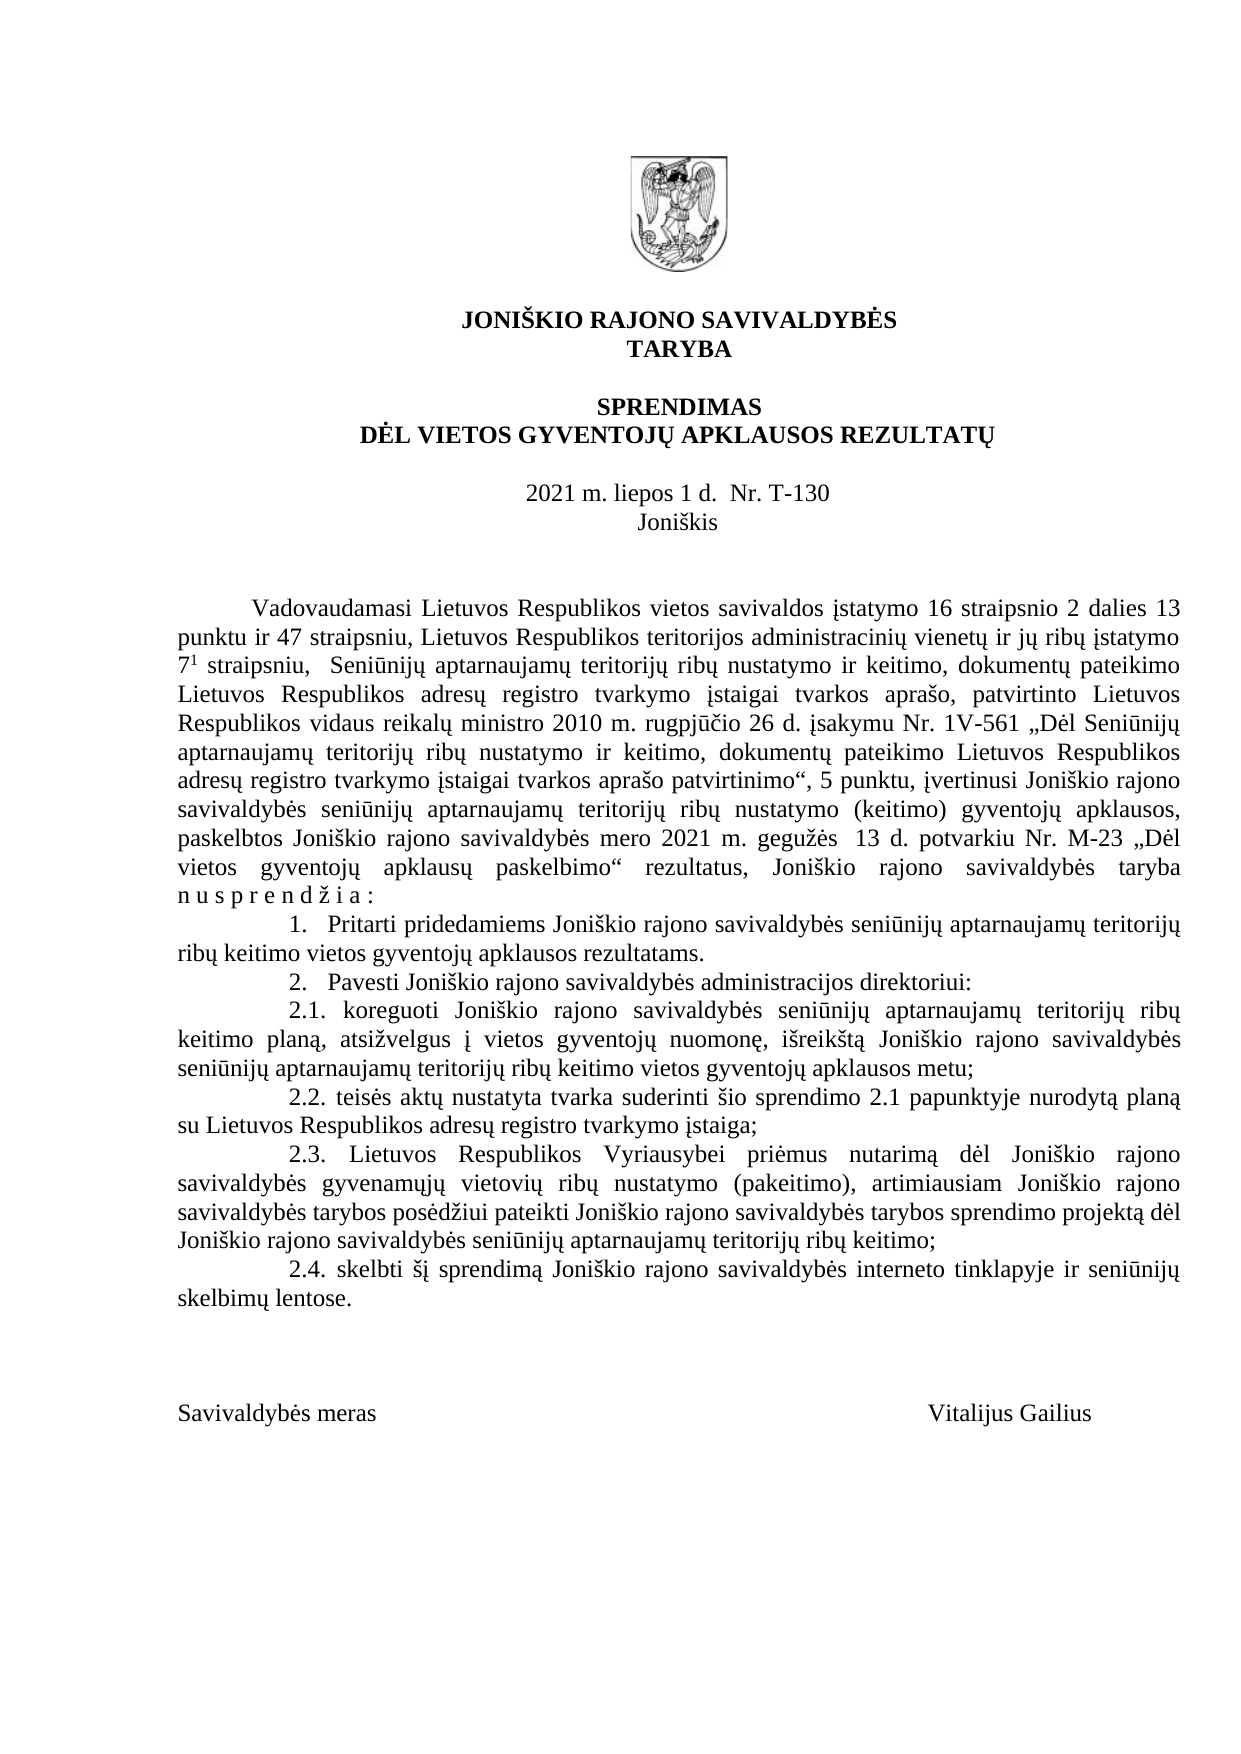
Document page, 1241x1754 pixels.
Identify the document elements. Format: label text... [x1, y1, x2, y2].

text Savivaldybės meras Vitalijus Gailius [177, 1398, 1181, 1427]
text SPRENDIMAS [177, 392, 1181, 420]
text 2. Pavesti Joniškio rajono savivaldybės administracijos direktoriui: [177, 967, 1181, 995]
text DĖL VIETOS GYVENTOJŲ APKLAUSOS REZULTATŲ [174, 420, 1181, 449]
text Joniškio rajono savivaldybės TARYBA [177, 305, 1181, 363]
text Vadovaudamasi Lietuvos Respublikos vietos savivaldos įstatymo 16 straipsnio 2 dalies 13 punktu ir 47 straipsniu, Lietuvos Respublikos teritorijos administracinių vienetų ir jų ribų įstatymo 71 straipsniu, Seniūnijų aptarnaujamų teritorijų ribų nustatymo ir keitimo, dokumentų pateikimo Lietuvos Respublikos adresų registro tvarkymo įstaigai tvarkos aprašo, patvirtinto Lietuvos Respublikos vidaus reikalų ministro 2010 m. rugpjūčio 26 d. įsakymu Nr. 1V-561 „Dėl Seniūnijų aptarnaujamų teritorijų ribų nustatymo ir keitimo, dokumentų pateikimo Lietuvos Respublikos adresų registro tvarkymo įstaigai tvarkos aprašo patvirtinimo“, 5 punktu, įvertinusi Joniškio rajono savivaldybės seniūnijų aptarnaujamų teritorijų ribų nustatymo (keitimo) gyventojų apklausos, paskelbtos Joniškio rajono savivaldybės mero 2021 m. gegužės 13 d. potvarkiu Nr. M-23 „Dėl vietos gyventojų apklausų paskelbimo“ rezultatus, Joniškio rajono savivaldybės taryba nusprendžia: [177, 593, 1181, 909]
text 2021 m. liepos 1 d. Nr. T-130 [174, 478, 1181, 507]
text 2.1. koreguoti Joniškio rajono savivaldybės seniūnijų aptarnaujamų teritorijų ribų keitimo planą, atsižvelgus į vietos gyventojų nuomonę, išreikštą Joniškio rajono savivaldybės seniūnijų aptarnaujamų teritorijų ribų keitimo vietos gyventojų apklausos metu; [177, 995, 1181, 1082]
text 1. Pritarti pridedamiems Joniškio rajono savivaldybės seniūnijų aptarnaujamų teritorijų ribų keitimo vietos gyventojų apklausos rezultatams. [177, 909, 1181, 967]
text 2.4. skelbti šį sprendimą Joniškio rajono savivaldybės interneto tinklapyje ir seniūnijų skelbimų lentose. [177, 1254, 1181, 1312]
text Joniškis [174, 507, 1181, 535]
text 2.2. teisės aktų nustatyta tvarka suderinti šio sprendimo 2.1 papunktyje nurodytą planą su Lietuvos Respublikos adresų registro tvarkymo įstaiga; [177, 1082, 1181, 1139]
text 2.3. Lietuvos Respublikos Vyriausybei priėmus nutarimą dėl Joniškio rajono savivaldybės gyvenamųjų vietovių ribų nustatymo (pakeitimo), artimiausiam Joniškio rajono savivaldybės tarybos posėdžiui pateikti Joniškio rajono savivaldybės tarybos sprendimo projektą dėl Joniškio rajono savivaldybės seniūnijų aptarnaujamų teritorijų ribų keitimo; [177, 1139, 1181, 1254]
